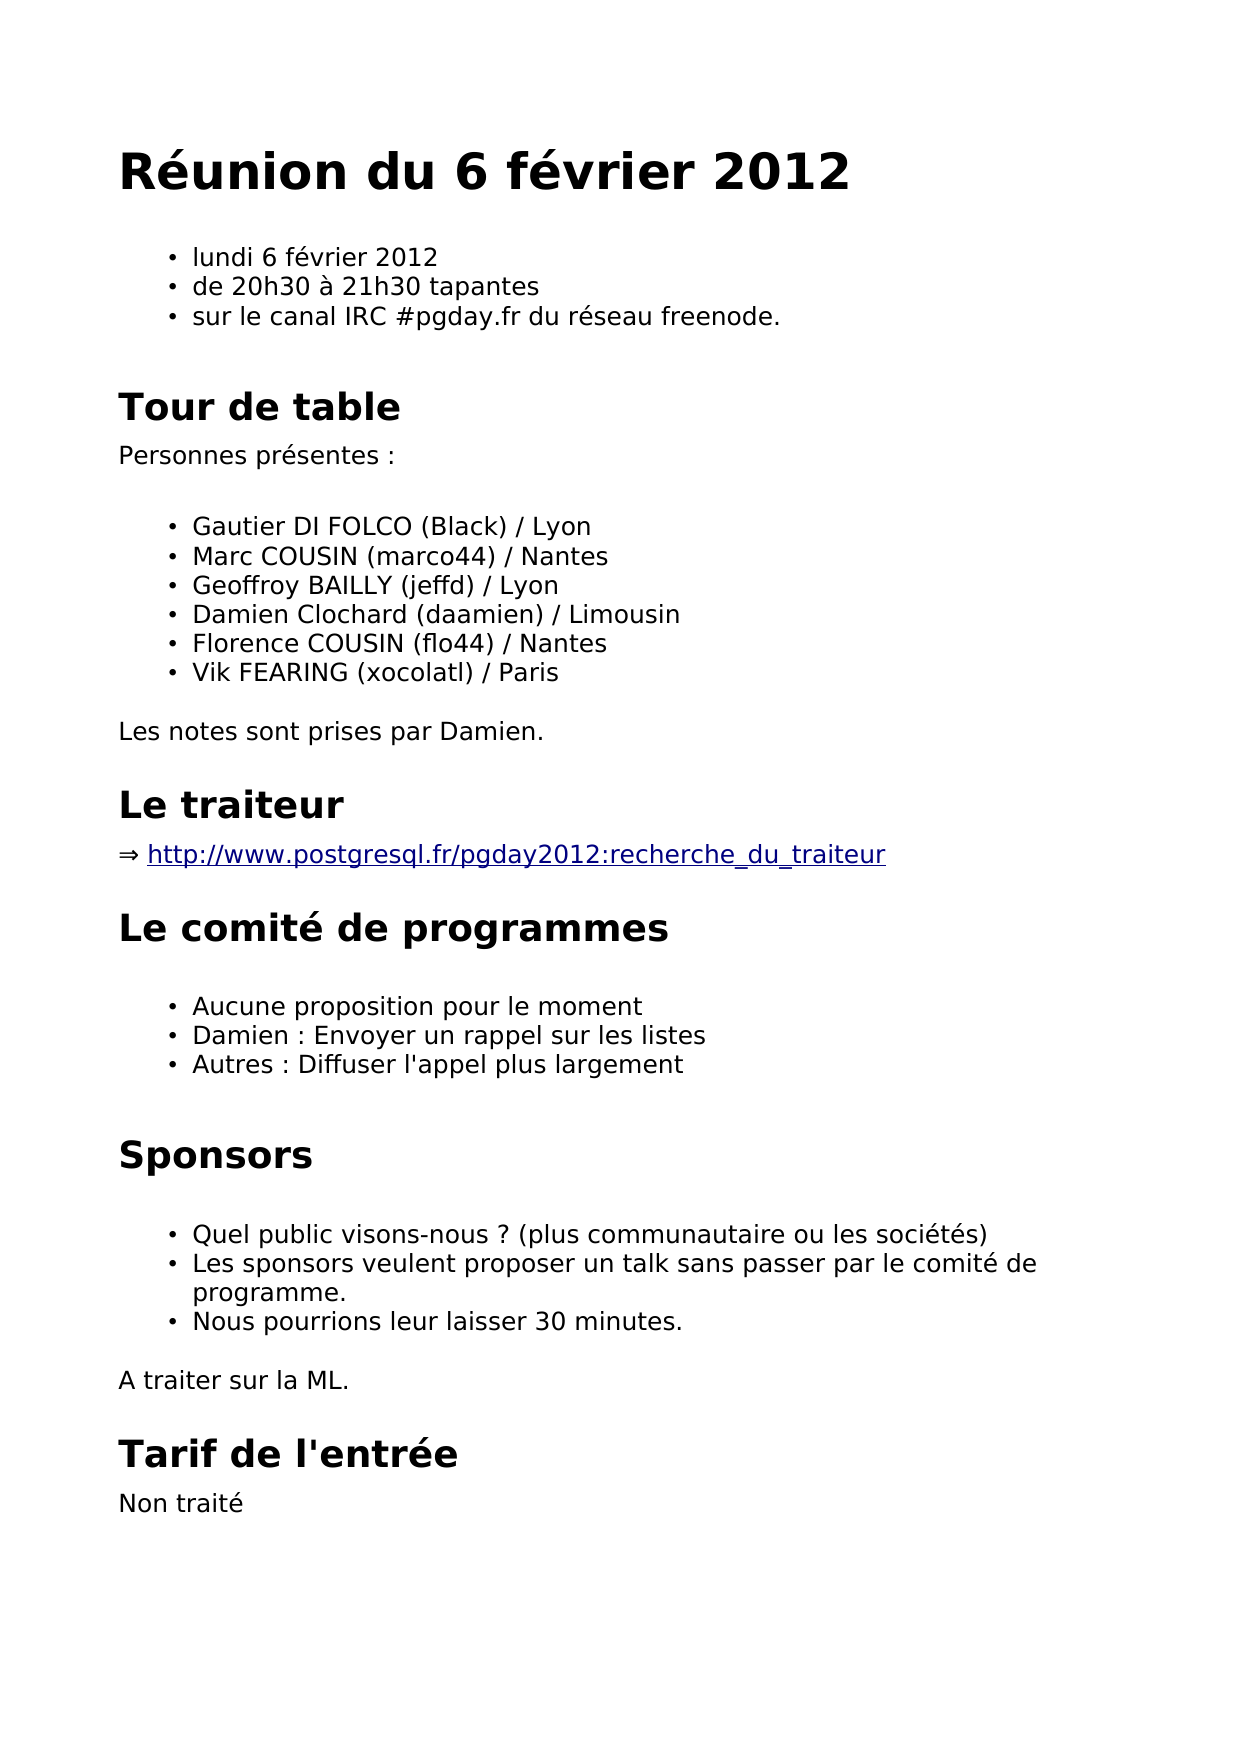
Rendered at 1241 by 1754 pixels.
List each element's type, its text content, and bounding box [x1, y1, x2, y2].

subtitle Sponsors [118, 1134, 1122, 1178]
list Vik FEARING (xocolatl) / Paris [177, 658, 1122, 688]
list Quel public visons-nous ? (plus communautaire ou les sociétés) [177, 1220, 1122, 1249]
list de 20h30 à 21h30 tapantes [177, 272, 1122, 302]
text Non traité [118, 1489, 1122, 1518]
list sur le canal IRC #pgday.fr du réseau freenode. [177, 302, 1122, 331]
text ⇒ http://www.postgresql.fr/pgday2012:recherche_du_traiteur [118, 840, 1122, 869]
text Les notes sont prises par Damien. [118, 717, 1122, 746]
subtitle Le comité de programmes [118, 907, 1122, 950]
list Gautier DI FOLCO (Black) / Lyon [177, 513, 1122, 542]
list Autres : Diffuser l'appel plus largement [177, 1051, 1122, 1080]
list Nous pourrions leur laisser 30 minutes. [177, 1307, 1122, 1336]
list Les sponsors veulent proposer un talk sans passer par le comité de programme. [177, 1249, 1122, 1307]
list Geoffroy BAILLY (jeffd) / Lyon [177, 571, 1122, 600]
subtitle Réunion du 6 février 2012 [118, 143, 1122, 201]
list Damien : Envoyer un rappel sur les listes [177, 1021, 1122, 1051]
subtitle Tarif de l'entrée [118, 1433, 1122, 1476]
list Florence COUSIN (flo44) / Nantes [177, 629, 1122, 658]
list Aucune proposition pour le moment [177, 992, 1122, 1021]
subtitle Le traiteur [118, 784, 1122, 827]
list Damien Clochard (daamien) / Limousin [177, 600, 1122, 629]
list Marc COUSIN (marco44) / Nantes [177, 542, 1122, 571]
list lundi 6 février 2012 [177, 243, 1122, 272]
text A traiter sur la ML. [118, 1366, 1122, 1395]
subtitle Tour de table [118, 385, 1122, 429]
text Personnes présentes : [118, 441, 1122, 471]
